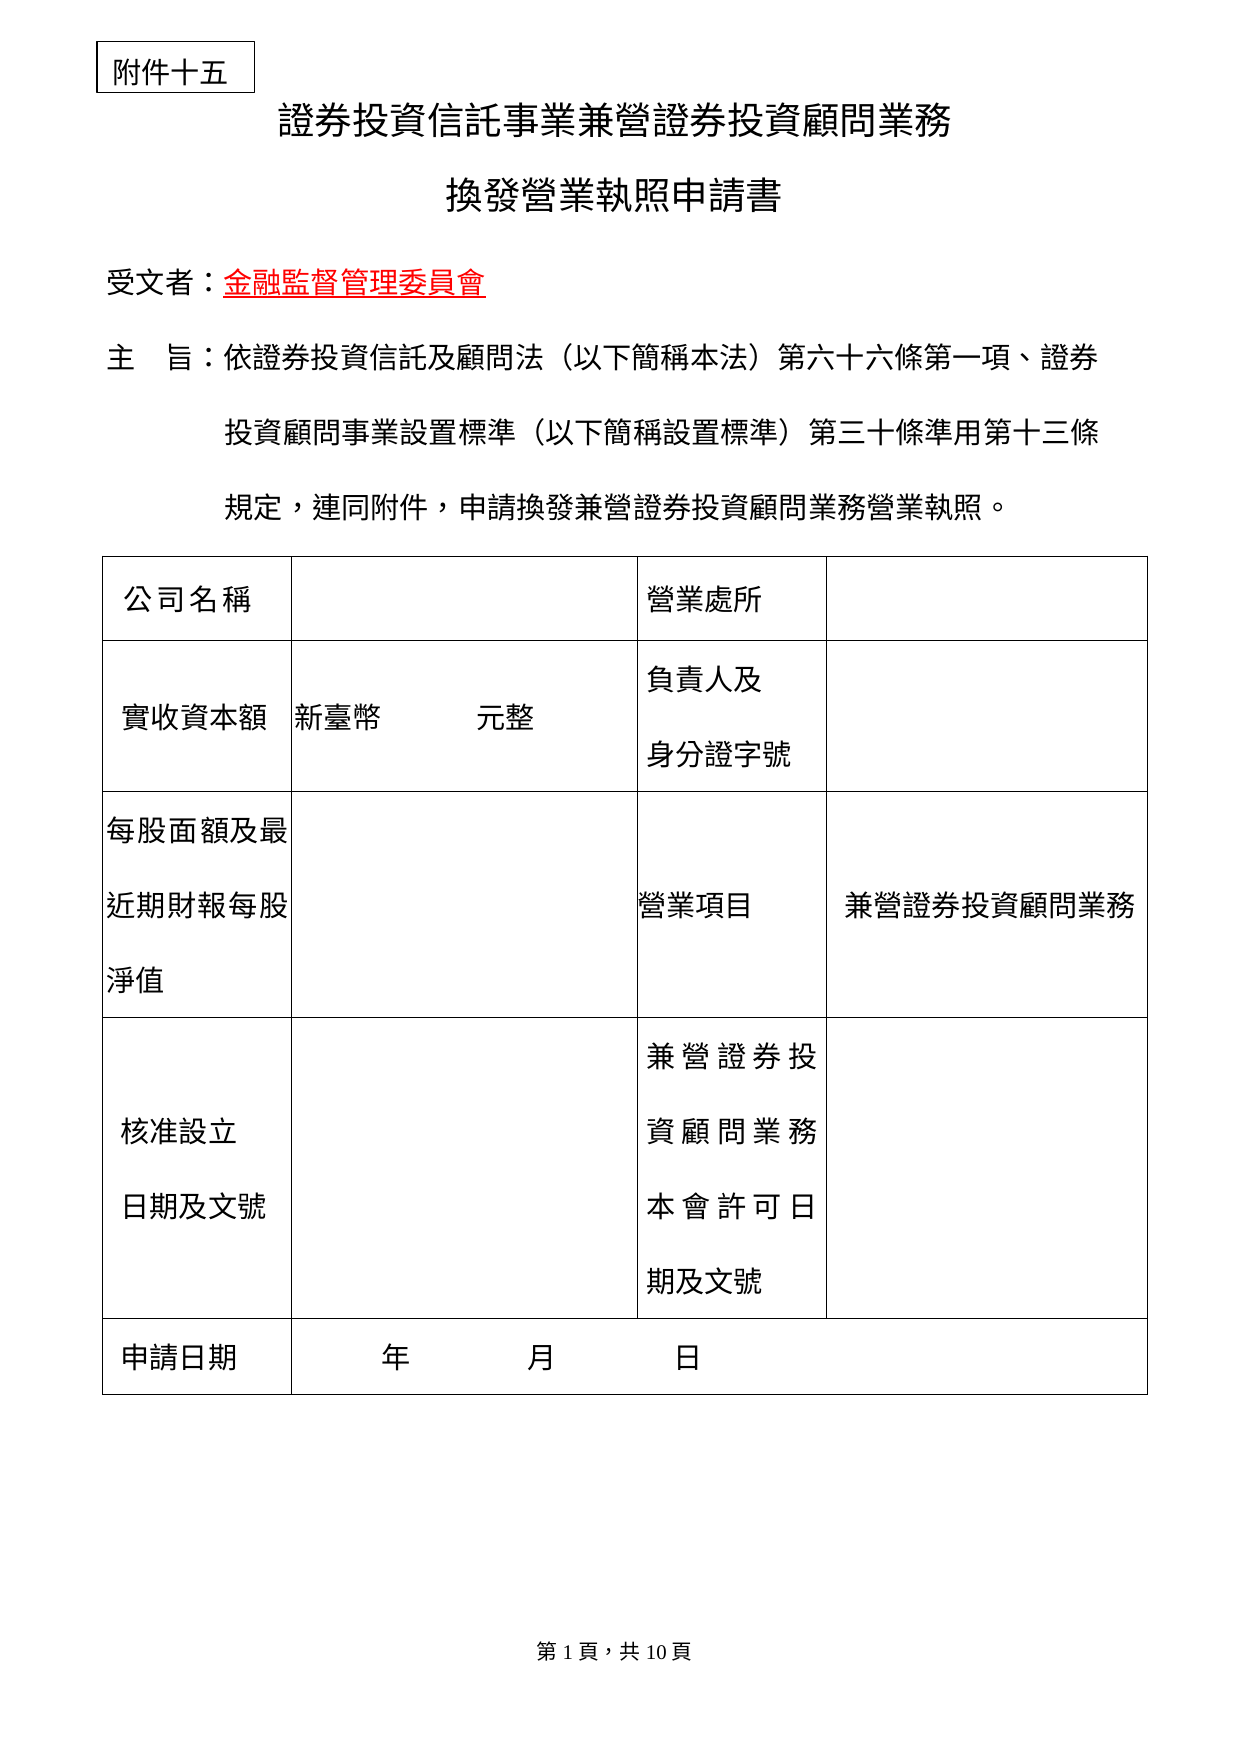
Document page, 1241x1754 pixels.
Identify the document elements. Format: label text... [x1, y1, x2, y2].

table_header 營業處所 [638, 557, 826, 639]
table_cell [827, 1018, 1147, 1318]
table_cell 負責人及 身分證字號 [638, 641, 826, 791]
table_cell 實收資本額 [103, 641, 291, 791]
table_header [292, 557, 637, 639]
table_cell 新臺幣 元整 [292, 641, 637, 791]
table_cell 申請日期 [103, 1319, 291, 1394]
text 換發營業執照申請書 [106, 156, 1122, 231]
table_cell 兼營證券投資顧問業務本會許可日期及文號 [638, 1018, 826, 1318]
table_header 公司名稱 [103, 557, 291, 639]
table_header [827, 557, 1147, 639]
table_cell [827, 641, 1147, 791]
table_cell [292, 1018, 637, 1318]
table_cell 營業項目 [638, 792, 826, 1017]
text 主 旨：依證券投資信託及顧問法（以下簡稱本法）第六十六條第一項、證券投資顧問事業設置標準（以下簡稱設置標準）第三十條準用第十三條規定，連同附件，申請換發兼營證券投資顧問業務營業執照。 [106, 318, 1122, 543]
text 證券投資信託事業兼營證券投資顧問業務 [106, 81, 1122, 156]
table_cell 核准設立 日期及文號 [103, 1018, 291, 1318]
text 受文者：金融監督管理委員會 [106, 243, 1122, 318]
table_cell [292, 792, 637, 1017]
table_cell 每股面額及最近期財報每股淨值 [103, 792, 291, 1017]
text 附件十五 [112, 49, 239, 81]
table_cell 兼營證券投資顧問業務 [827, 792, 1147, 1017]
table_cell 年 月 日 [292, 1319, 1147, 1394]
